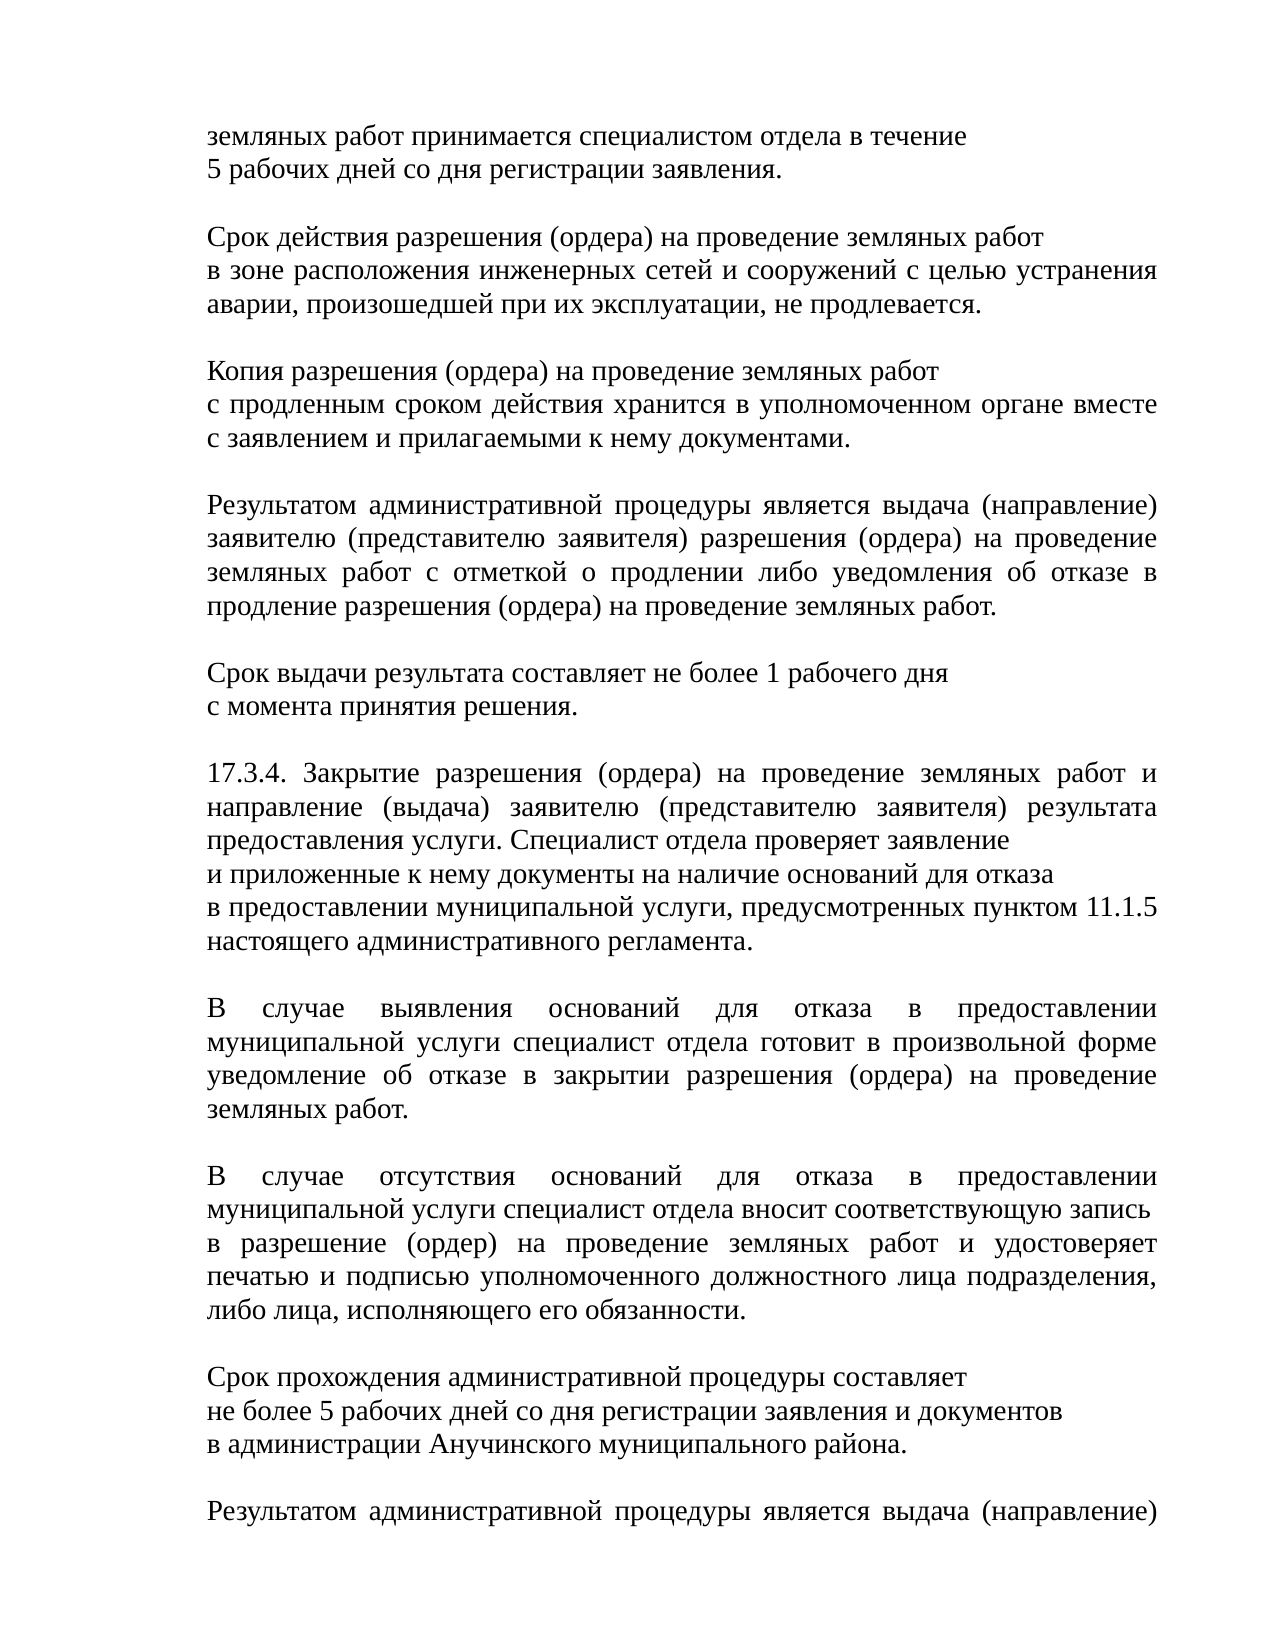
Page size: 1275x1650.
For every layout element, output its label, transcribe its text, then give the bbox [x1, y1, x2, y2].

text с момента принятия решения. [207, 688, 1158, 722]
text Результатом административной процедуры является выдача (направление) заявителю (представителю заявителя) разрешения (ордера) на проведение земляных работ с отметкой о продлении либо уведомления об отказе в продление разрешения (ордера) на проведение земляных работ. [207, 453, 1158, 621]
text с продленным сроком действия хранится в уполномоченном органе вместе с заявлением и прилагаемыми к нему документами. [207, 386, 1158, 453]
text не более 5 рабочих дней со дня регистрации заявления и документов [207, 1393, 1158, 1426]
text 17.3.4. Закрытие разрешения (ордера) на проведение земляных работ и направление (выдача) заявителю (представителю заявителя) результата предоставления услуги. Специалист отдела проверяет заявление [207, 722, 1158, 856]
text Срок выдачи результата составляет не более 1 рабочего дня [207, 621, 1158, 688]
text В случае отсутствия оснований для отказа в предоставлении муниципальной услуги специалист отдела вносит соответствующую запись [207, 1124, 1158, 1225]
text и приложенные к нему документы на наличие оснований для отказа [207, 856, 1158, 889]
text Копия разрешения (ордера) на проведение земляных работ [207, 319, 1158, 386]
text 5 рабочих дней со дня регистрации заявления. [207, 152, 1158, 185]
text в разрешение (ордер) на проведение земляных работ и удостоверяет печатью и подписью уполномоченного должностного лица подразделения, либо лица, исполняющего его обязанности. [207, 1225, 1158, 1326]
text земляных работ принимается специалистом отдела в течение [207, 118, 1158, 152]
text Результатом административной процедуры является выдача (направление) [207, 1460, 1158, 1527]
text Срок действия разрешения (ордера) на проведение земляных работ [207, 185, 1158, 252]
text Срок прохождения административной процедуры составляет [207, 1326, 1158, 1393]
text в администрации Анучинского муниципального района. [207, 1426, 1158, 1460]
text в предоставлении муниципальной услуги, предусмотренных пунктом 11.1.5 настоящего административного регламента. [207, 889, 1158, 957]
text В случае выявления оснований для отказа в предоставлении муниципальной услуги специалист отдела готовит в произвольной форме уведомление об отказе в закрытии разрешения (ордера) на проведение земляных работ. [207, 957, 1158, 1124]
text в зоне расположения инженерных сетей и сооружений с целью устранения аварии, произошедшей при их эксплуатации, не продлевается. [207, 252, 1158, 319]
